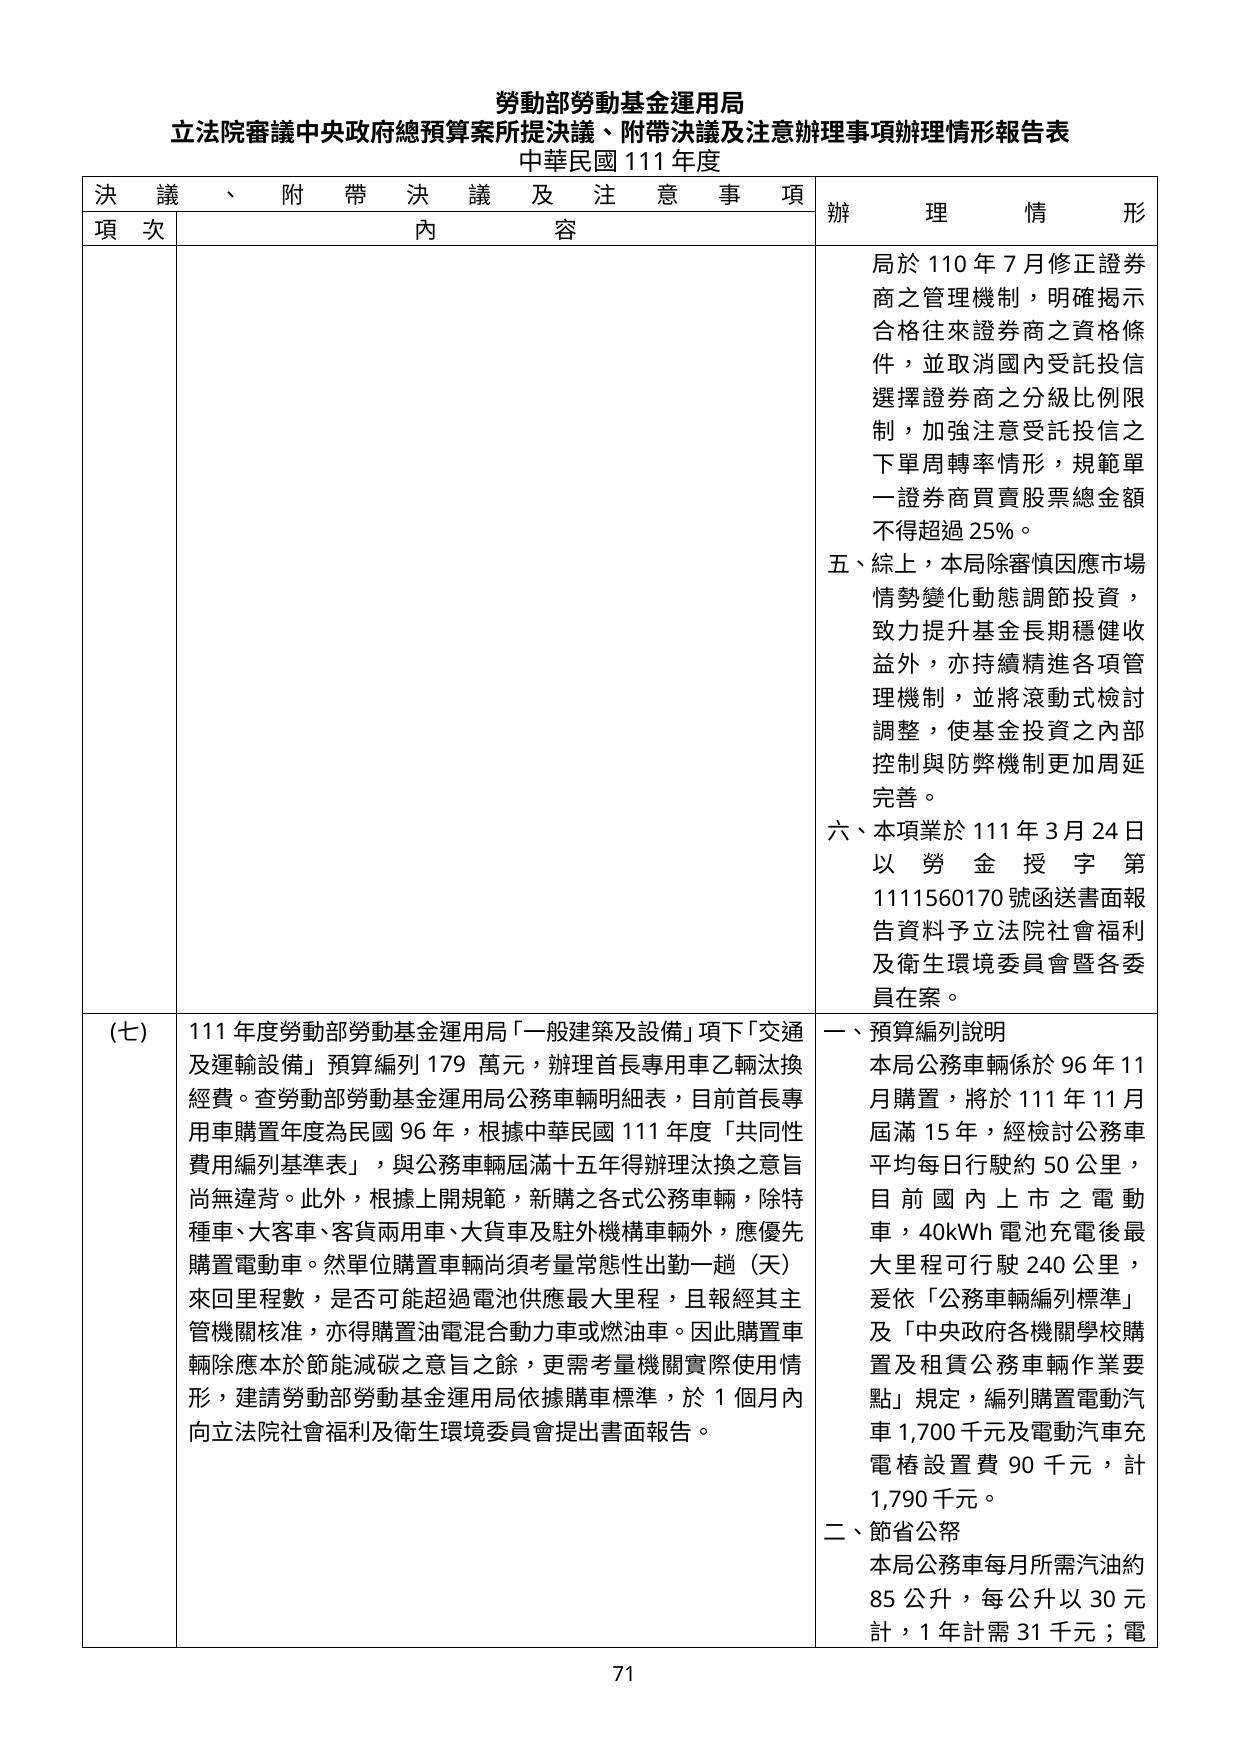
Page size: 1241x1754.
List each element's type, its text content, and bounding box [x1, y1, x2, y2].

table_cell 內 容 [177, 212, 815, 245]
table_cell [83, 246, 176, 1013]
table_cell 項次 [83, 212, 176, 245]
table_cell 局於110年7月修正證券商之管理機制，明確揭示合格往來證券商之資格條件，並取消國內受託投信選擇證券商之分級比例限制，加強注意受託投信之下單周轉率情形，規範單一證券商買賣股票總金額不得超過25%。 五、綜上，本局除審慎因應市場情勢變化動態調節投資，致力提升基金長期穩健收益外，亦持續精進各項管理機制，並將滾動式檢討調整，使基金投資之內部控制與防弊機制更加周延完善。 六、本項業於 111年 3月 24日以勞金授字第 1111560170號函送書面報告資料予立法院社會福利及衛生環境委員會暨各委員在案。 [816, 246, 1157, 1013]
table_cell 111 年度勞動部勞動基金運用局「一般建築及設備」項下「交通及運輸設備」預算編列 179 萬元，辦理首長專用車乙輛汰換經費。查勞動部勞動基金運用局公務車輛明細表，目前首長專用車購置年度為民國 96 年，根據中華民國 111 年度「共同性費用編列基準表」，與公務車輛屆滿十五年得辦理汰換之意旨尚無違背。此外，根據上開規範，新購之各式公務車輛，除特種車、大客車、客貨兩用車、大貨車及駐外機構車輛外，應優先購置電動車。然單位購置車輛尚須考量常態性出勤一趟（天）來回里程數，是否可能超過電池供應最大里程，且報經其主管機關核准，亦得購置油電混合動力車或燃油車。因此購置車輛除應本於節能減碳之意旨之餘，更需考量機關實際使用情形，建請勞動部勞動基金運用局依據購車標準，於 1 個月內向立法院社會福利及衛生環境委員會提出書面報告。 [177, 1014, 815, 1647]
table_header 辦理情形 [816, 177, 1157, 245]
table_cell (七) [83, 1014, 176, 1647]
table_cell 一、預算編列說明 本局公務車輛係於96年11月購置，將於111年11月屆滿 15年，經檢討公務車平均每日行駛約50公里，目前國內上市之電動車，40kWh電池充電後最大里程可行駛240公里，爰依「公務車輛編列標準」及「中央政府各機關學校購置及租賃公務車輛作業要點」規定，編列購置電動汽車1,700千元及電動汽車充電樁設置費90千元，計1,790千元。 二、節省公帑 本局公務車每月所需汽油約85公升，每公升以30元計，1年計需31千元；電 [816, 1014, 1157, 1647]
table_cell [177, 246, 815, 1013]
table_header 決議、附帶決議及注意事項 [83, 177, 815, 211]
